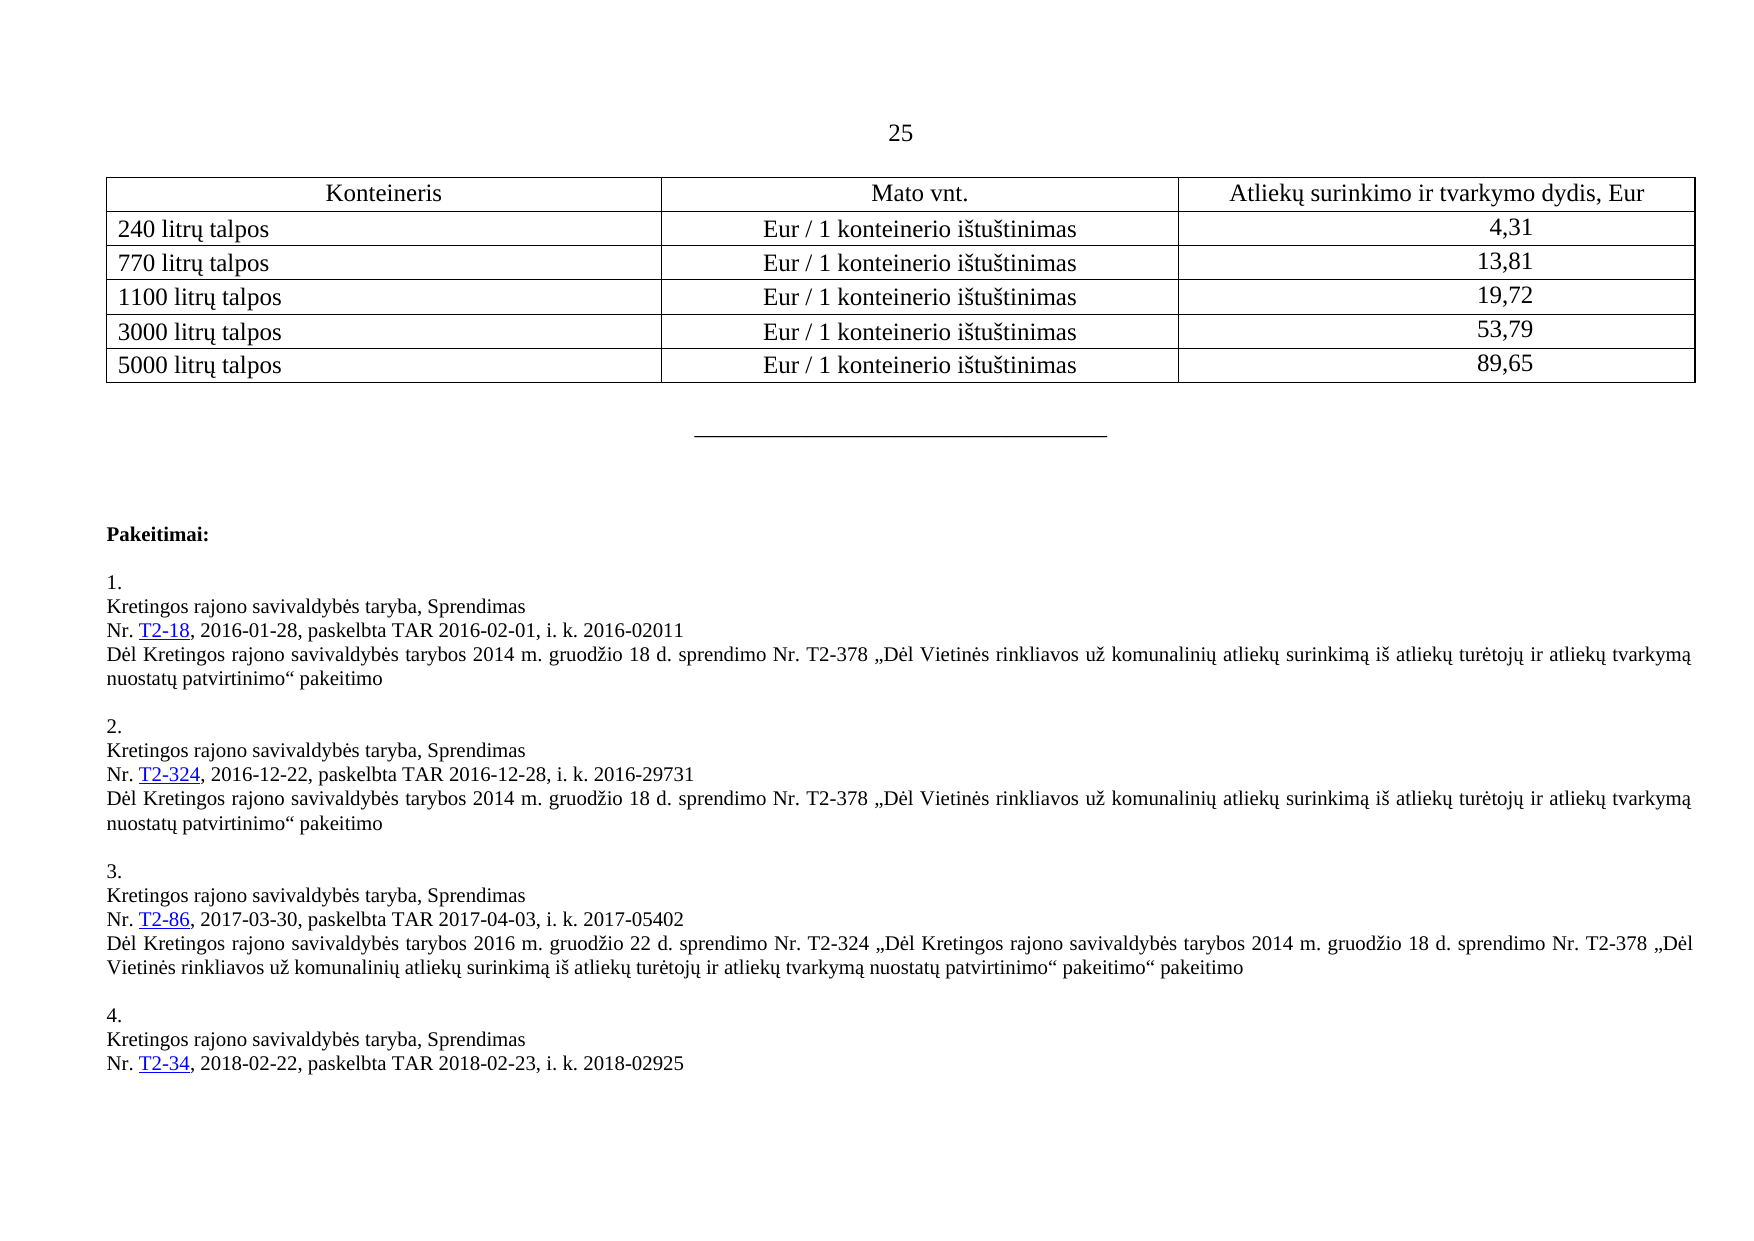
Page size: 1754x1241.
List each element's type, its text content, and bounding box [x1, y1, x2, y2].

text Nr. T2-34, 2018-02-22, paskelbta TAR 2018-02-23, i. k. 2018-02925 [106, 1051, 1695, 1075]
text 4. [106, 1003, 1695, 1027]
table_cell Eur / 1 konteinerio ištuštinimas [662, 246, 1178, 279]
table_cell Eur / 1 konteinerio ištuštinimas [662, 280, 1178, 313]
text 1. [106, 570, 1695, 594]
text Dėl Kretingos rajono savivaldybės tarybos 2016 m. gruodžio 22 d. sprendimo Nr. T2-324 „Dėl Kretingos rajono savivaldybės tarybos 2014 m. gruodžio 18 d. sprendimo Nr. T2-378 „Dėl Vietinės rinkliavos už komunalinių atliekų surinkimą iš atliekų turėtojų ir atliekų tvarkymą nuostatų patvirtinimo“ pakeitimo“ pakeitimo [106, 931, 1695, 979]
table_cell 3000 litrų talpos [107, 315, 661, 347]
text Nr. T2-18, 2016-01-28, paskelbta TAR 2016-02-01, i. k. 2016-02011 [106, 618, 1695, 642]
text Dėl Kretingos rajono savivaldybės tarybos 2014 m. gruodžio 18 d. sprendimo Nr. T2-378 „Dėl Vietinės rinkliavos už komunalinių atliekų surinkimą iš atliekų turėtojų ir atliekų tvarkymą nuostatų patvirtinimo“ pakeitimo [106, 642, 1695, 690]
text Kretingos rajono savivaldybės taryba, Sprendimas [106, 738, 1695, 762]
table_cell Eur / 1 konteinerio ištuštinimas [662, 349, 1178, 382]
text Pakeitimai: [106, 522, 1695, 546]
text Nr. T2-324, 2016-12-22, paskelbta TAR 2016-12-28, i. k. 2016-29731 [106, 762, 1695, 786]
table_cell Eur / 1 konteinerio ištuštinimas [662, 212, 1178, 245]
table_cell Eur / 1 konteinerio ištuštinimas [662, 315, 1178, 347]
table_header Mato vnt. [662, 178, 1178, 211]
table_cell 770 litrų talpos [107, 246, 661, 279]
text Kretingos rajono savivaldybės taryba, Sprendimas [106, 1027, 1695, 1051]
table_header Atliekų surinkimo ir tvarkymo dydis, Eur [1179, 178, 1694, 211]
text _________________________________ [106, 411, 1695, 440]
table_header Konteineris [107, 178, 661, 211]
table_cell 1100 litrų talpos [107, 280, 661, 313]
table_cell 19,72 [1179, 280, 1694, 313]
table_cell 5000 litrų talpos [107, 349, 661, 382]
table_cell 89,65 [1179, 349, 1694, 382]
table_cell 240 litrų talpos [107, 212, 661, 245]
text Kretingos rajono savivaldybės taryba, Sprendimas [106, 883, 1695, 907]
text 2. [106, 714, 1695, 738]
text Nr. T2-86, 2017-03-30, paskelbta TAR 2017-04-03, i. k. 2017-05402 [106, 907, 1695, 931]
table_cell 13,81 [1179, 246, 1694, 279]
table_cell 53,79 [1179, 315, 1694, 347]
text Dėl Kretingos rajono savivaldybės tarybos 2014 m. gruodžio 18 d. sprendimo Nr. T2-378 „Dėl Vietinės rinkliavos už komunalinių atliekų surinkimą iš atliekų turėtojų ir atliekų tvarkymą nuostatų patvirtinimo“ pakeitimo [106, 786, 1695, 834]
text 3. [106, 858, 1695, 883]
table_cell 4,31 [1179, 212, 1694, 245]
text Kretingos rajono savivaldybės taryba, Sprendimas [106, 594, 1695, 618]
